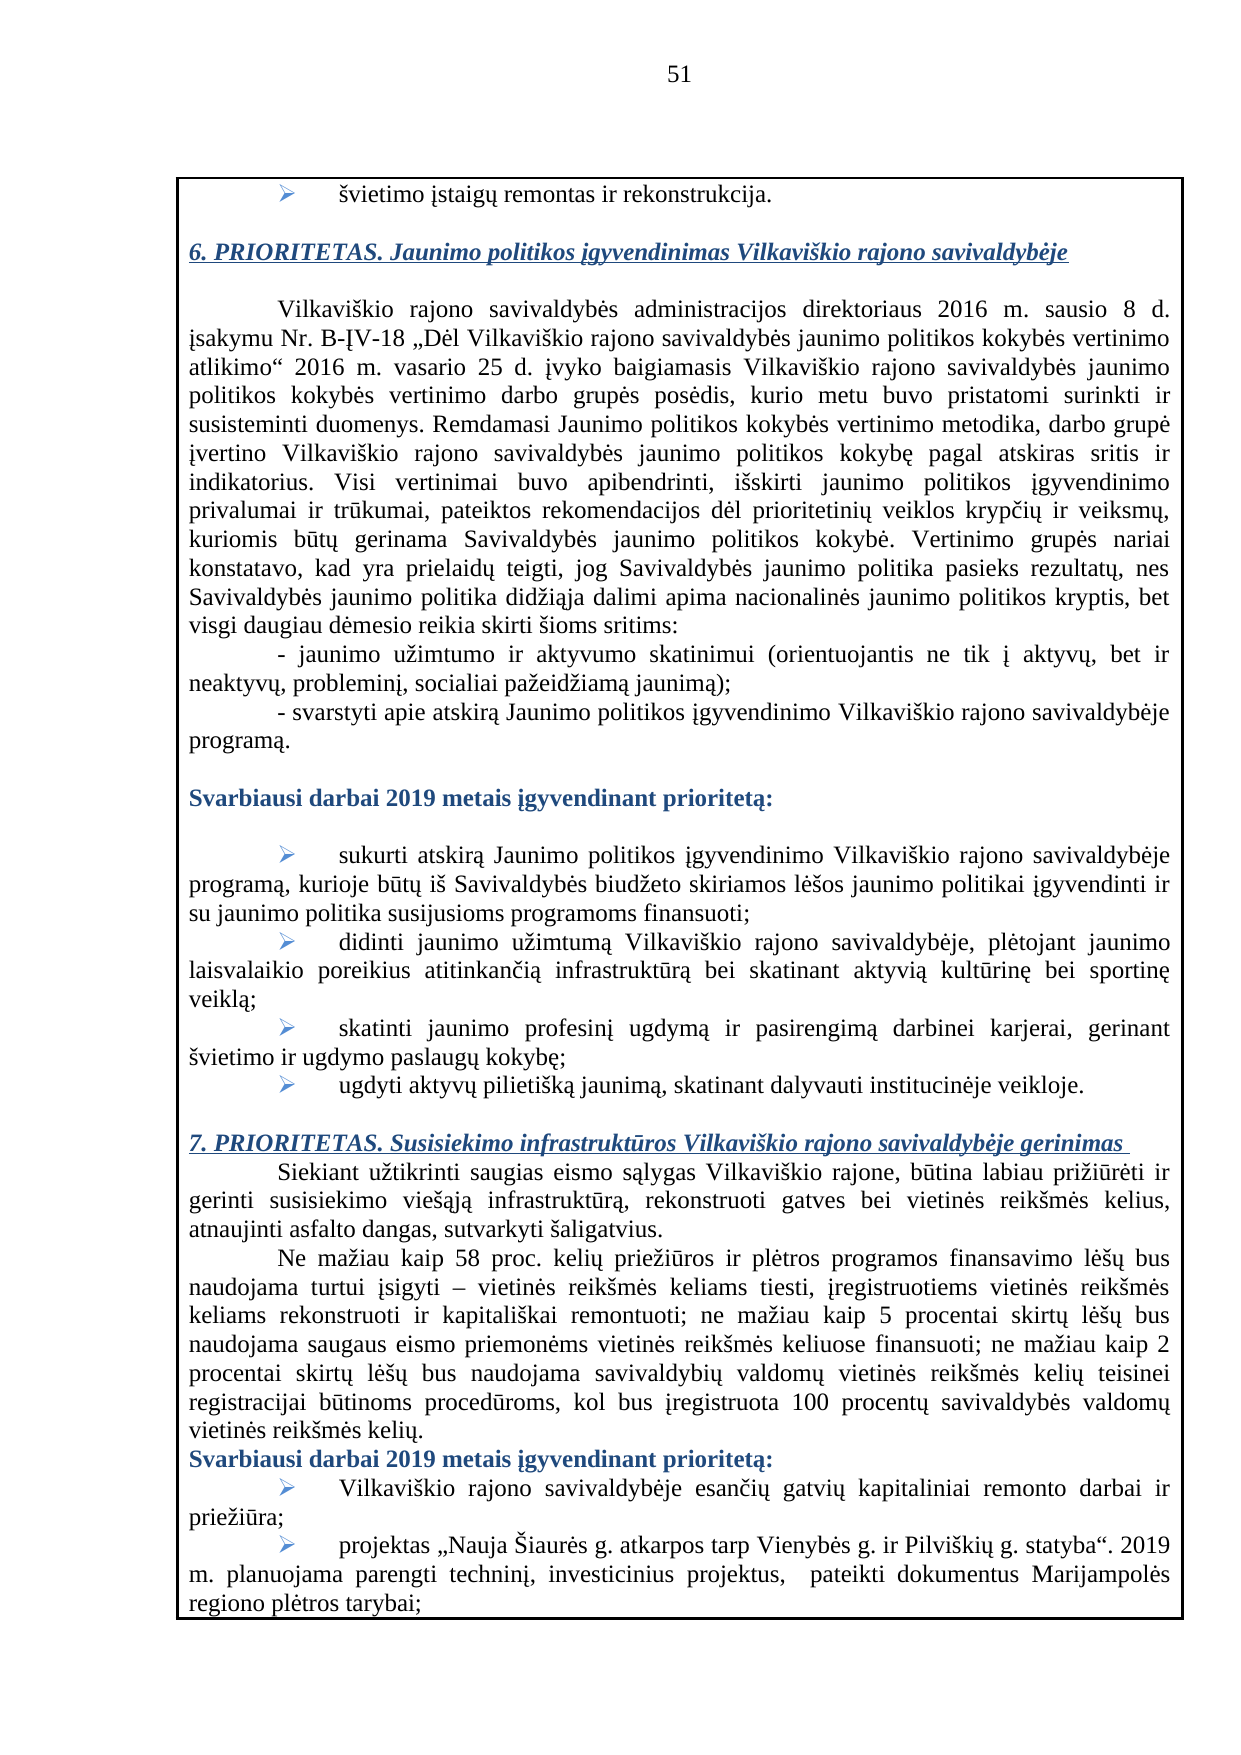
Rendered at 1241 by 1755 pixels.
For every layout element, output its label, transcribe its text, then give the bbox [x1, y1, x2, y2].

table_cell  švietimo įstaigų remontas ir rekonstrukcija. 6. PRIORITETAS. Jaunimo politikos įgyvendinimas Vilkaviškio rajono savivaldybėje Vilkaviškio rajono savivaldybės administracijos direktoriaus 2016 m. sausio 8 d. įsakymu Nr. B-ĮV-18 „Dėl Vilkaviškio rajono savivaldybės jaunimo politikos kokybės vertinimo atlikimo“ 2016 m. vasario 25 d. įvyko baigiamasis Vilkaviškio rajono savivaldybės jaunimo politikos kokybės vertinimo darbo grupės posėdis, kurio metu buvo pristatomi surinkti ir susisteminti duomenys. Remdamasi Jaunimo politikos kokybės vertinimo metodika, darbo grupė įvertino Vilkaviškio rajono savivaldybės jaunimo politikos kokybę pagal atskiras sritis ir indikatorius. Visi vertinimai buvo apibendrinti, išskirti jaunimo politikos įgyvendinimo privalumai ir trūkumai, pateiktos rekomendacijos dėl prioritetinių veiklos krypčių ir veiksmų, kuriomis būtų gerinama Savivaldybės jaunimo politikos kokybė. Vertinimo grupės nariai konstatavo, kad yra prielaidų teigti, jog Savivaldybės jaunimo politika pasieks rezultatų, nes Savivaldybės jaunimo politika didžiąja dalimi apima nacionalinės jaunimo politikos kryptis, bet visgi daugiau dėmesio reikia skirti šioms sritims: - jaunimo užimtumo ir aktyvumo skatinimui (orientuojantis ne tik į aktyvų, bet ir neaktyvų, probleminį, socialiai pažeidžiamą jaunimą); - svarstyti apie atskirą Jaunimo politikos įgyvendinimo Vilkaviškio rajono savivaldybėje programą. Svarbiausi darbai 2019 metais įgyvendinant prioritetą:  sukurti atskirą Jaunimo politikos įgyvendinimo Vilkaviškio rajono savivaldybėje programą, kurioje būtų iš Savivaldybės biudžeto skiriamos lėšos jaunimo politikai įgyvendinti ir su jaunimo politika susijusioms programoms finansuoti;  didinti jaunimo užimtumą Vilkaviškio rajono savivaldybėje, plėtojant jaunimo laisvalaikio poreikius atitinkančią infrastruktūrą bei skatinant aktyvią kultūrinę bei sportinę veiklą;  skatinti jaunimo profesinį ugdymą ir pasirengimą darbinei karjerai, gerinant švietimo ir ugdymo paslaugų kokybę;  ugdyti aktyvų pilietišką jaunimą, skatinant dalyvauti institucinėje veikloje. 7. PRIORITETAS. Susisiekimo infrastruktūros Vilkaviškio rajono savivaldybėje gerinimas Siekiant užtikrinti saugias eismo sąlygas Vilkaviškio rajone, būtina labiau prižiūrėti ir gerinti susisiekimo viešąją infrastruktūrą, rekonstruoti gatves bei vietinės reikšmės kelius, atnaujinti asfalto dangas, sutvarkyti šaligatvius. Ne mažiau kaip 58 proc. kelių priežiūros ir plėtros programos finansavimo lėšų bus naudojama turtui įsigyti – vietinės reikšmės keliams tiesti, įregistruotiems vietinės reikšmės keliams rekonstruoti ir kapitališkai remontuoti; ne mažiau kaip 5 procentai skirtų lėšų bus naudojama saugaus eismo priemonėms vietinės reikšmės keliuose finansuoti; ne mažiau kaip 2 procentai skirtų lėšų bus naudojama savivaldybių valdomų vietinės reikšmės kelių teisinei registracijai būtinoms procedūroms, kol bus įregistruota 100 procentų savivaldybės valdomų vietinės reikšmės kelių. Svarbiausi darbai 2019 metais įgyvendinant prioritetą:  Vilkaviškio rajono savivaldybėje esančių gatvių kapitaliniai remonto darbai ir priežiūra;  projektas „Nauja Šiaurės g. atkarpos tarp Vienybės g. ir Pilviškių g. statyba“. 2019 m. planuojama parengti techninį, investicinius projektus, pateikti dokumentus Marijampolės regiono plėtros tarybai; [179, 179, 1181, 1617]
